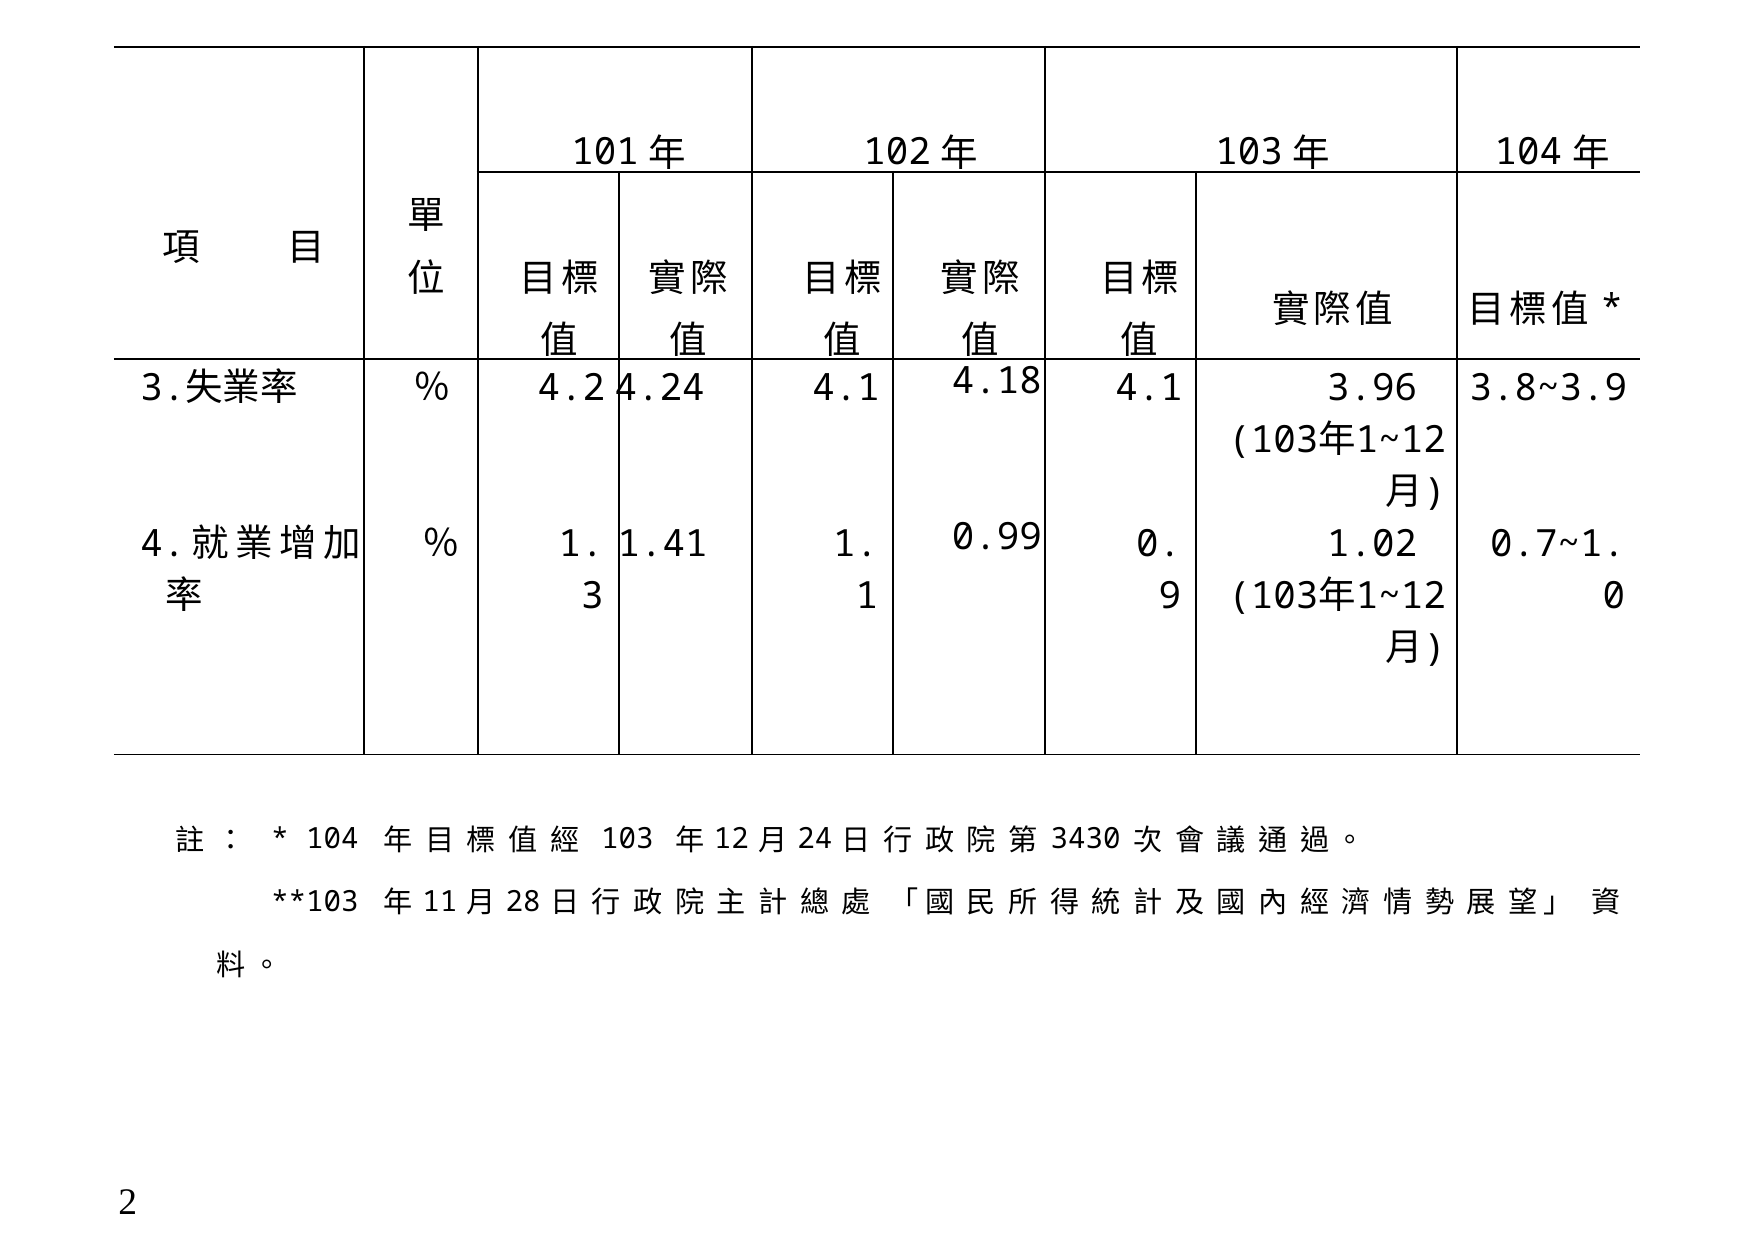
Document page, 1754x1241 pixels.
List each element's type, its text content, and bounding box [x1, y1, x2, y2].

table_header 102年 [753, 48, 1044, 171]
table_header 101年 [479, 48, 751, 171]
table_header 104年 [1458, 48, 1640, 171]
table_cell 4.1 [1046, 360, 1195, 514]
table_cell 3.96 (103年1~12月) [1197, 360, 1456, 514]
table_cell 實際值 [894, 173, 1044, 358]
table_cell 4.就業增加率 [114, 515, 363, 754]
table_cell 4.2 [479, 360, 618, 514]
table_cell 實際值 [1197, 173, 1456, 358]
table_cell 目標值* [1458, 173, 1640, 358]
table_cell 1.02 (103年1~12月) [1197, 515, 1456, 754]
table_cell 1.41 [620, 515, 751, 754]
text **103年11月28日行政院主計總處「國民所得統計及國內經濟情勢展望」資料。 [206, 858, 1627, 983]
table_cell 0.7~1.0 [1458, 515, 1640, 754]
table_cell 4.1 [753, 360, 892, 514]
table_cell 0.9 [1046, 515, 1195, 754]
table_cell 0.99 [894, 515, 1044, 754]
table_cell 4.24 [620, 360, 751, 514]
table_cell 實際值 [620, 173, 751, 358]
table_cell 1.1 [753, 515, 892, 754]
table_cell 3.失業率 [114, 360, 363, 514]
table_cell 3.8~3.9 [1458, 360, 1640, 514]
table_header 項 目 [114, 48, 363, 358]
table_cell ％ [365, 515, 477, 754]
table_cell 1.3 [479, 515, 618, 754]
table_cell 目標值 [753, 173, 892, 358]
table_cell 4.18 [894, 360, 1044, 514]
table_header 單 位 [365, 48, 477, 358]
table_cell 目標值 [1046, 173, 1195, 358]
text 註：* 104年目標值經103年12月24日行政院第3430次會議通過。 [156, 796, 1627, 858]
table_cell 目標值 [479, 173, 618, 358]
table_cell ％ [365, 360, 477, 514]
table_header 103年 [1046, 48, 1456, 171]
